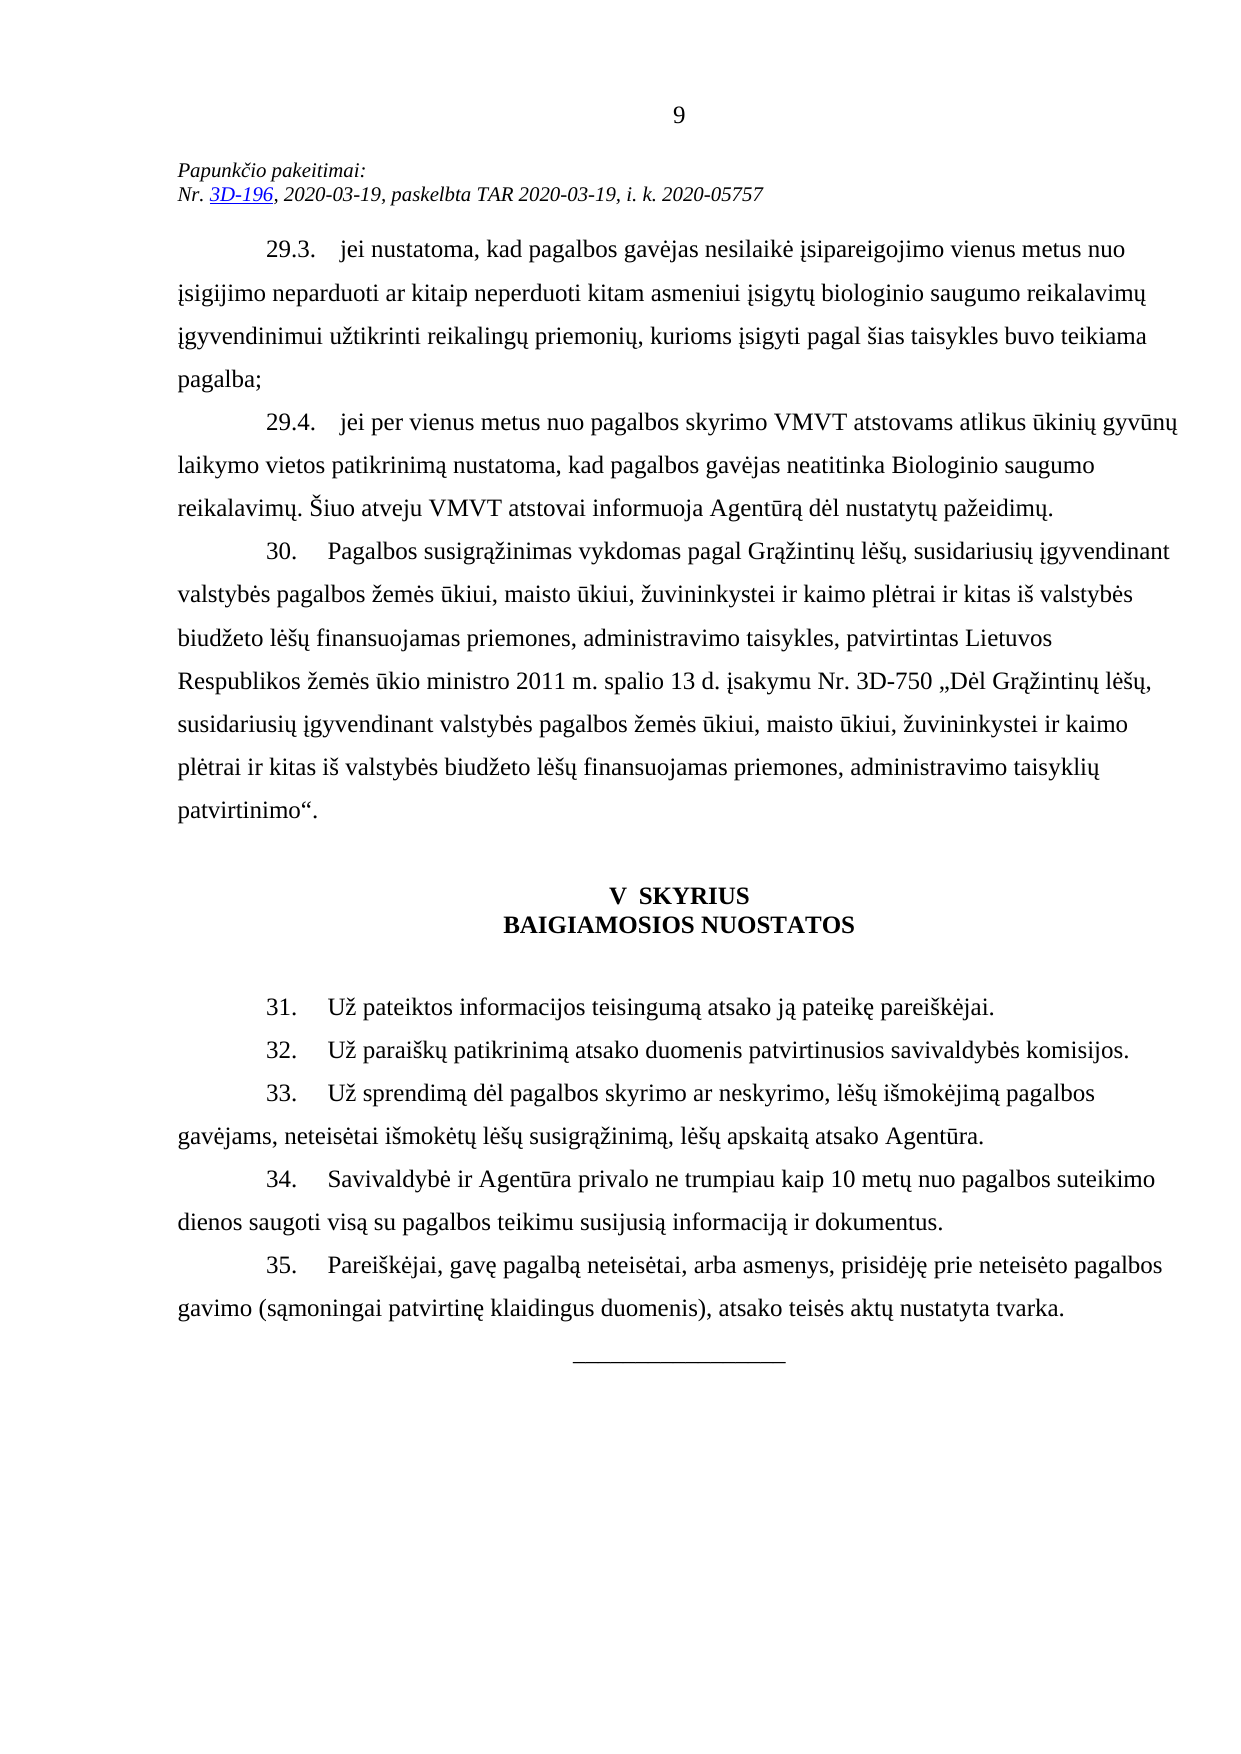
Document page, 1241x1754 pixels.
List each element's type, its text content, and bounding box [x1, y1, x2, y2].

text BAIGIAMOSIOS NUOSTATOS [177, 910, 1181, 939]
text 29.3. jei nustatoma, kad pagalbos gavėjas nesilaikė įsipareigojimo vienus metus nuo įsigijimo neparduoti ar kitaip neperduoti kitam asmeniui įsigytų biologinio saugumo reikalavimų įgyvendinimui užtikrinti reikalingų priemonių, kurioms įsigyti pagal šias taisykles buvo teikiama pagalba; [177, 234, 1181, 393]
text 32. Už paraiškų patikrinimą atsako duomenis patvirtinusios savivaldybės komisijos. [177, 1035, 1181, 1063]
text 35. Pareiškėjai, gavę pagalbą neteisėtai, arba asmenys, prisidėję prie neteisėto pagalbos gavimo (sąmoningai patvirtinę klaidingus duomenis), atsako teisės aktų nustatyta tvarka. [177, 1250, 1181, 1322]
text 31. Už pateiktos informacijos teisingumą atsako ją pateikę pareiškėjai. [177, 992, 1181, 1020]
text 30. Pagalbos susigrąžinimas vykdomas pagal Grąžintinų lėšų, susidariusių įgyvendinant valstybės pagalbos žemės ūkiui, maisto ūkiui, žuvininkystei ir kaimo plėtrai ir kitas iš valstybės biudžeto lėšų finansuojamas priemones, administravimo taisykles, patvirtintas Lietuvos Respublikos žemės ūkio ministro 2011 m. spalio 13 d. įsakymu Nr. 3D-750 „Dėl Grąžintinų lėšų, susidariusių įgyvendinant valstybės pagalbos žemės ūkiui, maisto ūkiui, žuvininkystei ir kaimo plėtrai ir kitas iš valstybės biudžeto lėšų finansuojamas priemones, administravimo taisyklių patvirtinimo“. [177, 536, 1181, 824]
text 29.4. jei per vienus metus nuo pagalbos skyrimo VMVT atstovams atlikus ūkinių gyvūnų laikymo vietos patikrinimą nustatoma, kad pagalbos gavėjas neatitinka Biologinio saugumo reikalavimų. Šiuo atveju VMVT atstovai informuoja Agentūrą dėl nustatytų pažeidimų. [177, 407, 1181, 522]
text _________________ [177, 1337, 1181, 1365]
text Papunkčio pakeitimai: [177, 158, 1181, 182]
text Nr. 3D-196, 2020-03-19, paskelbta TAR 2020-03-19, i. k. 2020-05757 [177, 182, 1181, 206]
text 34. Savivaldybė ir Agentūra privalo ne trumpiau kaip 10 metų nuo pagalbos suteikimo dienos saugoti visą su pagalbos teikimu susijusią informaciją ir dokumentus. [177, 1164, 1181, 1236]
text 33. Už sprendimą dėl pagalbos skyrimo ar neskyrimo, lėšų išmokėjimą pagalbos gavėjams, neteisėtai išmokėtų lėšų susigrąžinimą, lėšų apskaitą atsako Agentūra. [177, 1078, 1181, 1150]
text V SKYRIUS [177, 881, 1181, 910]
